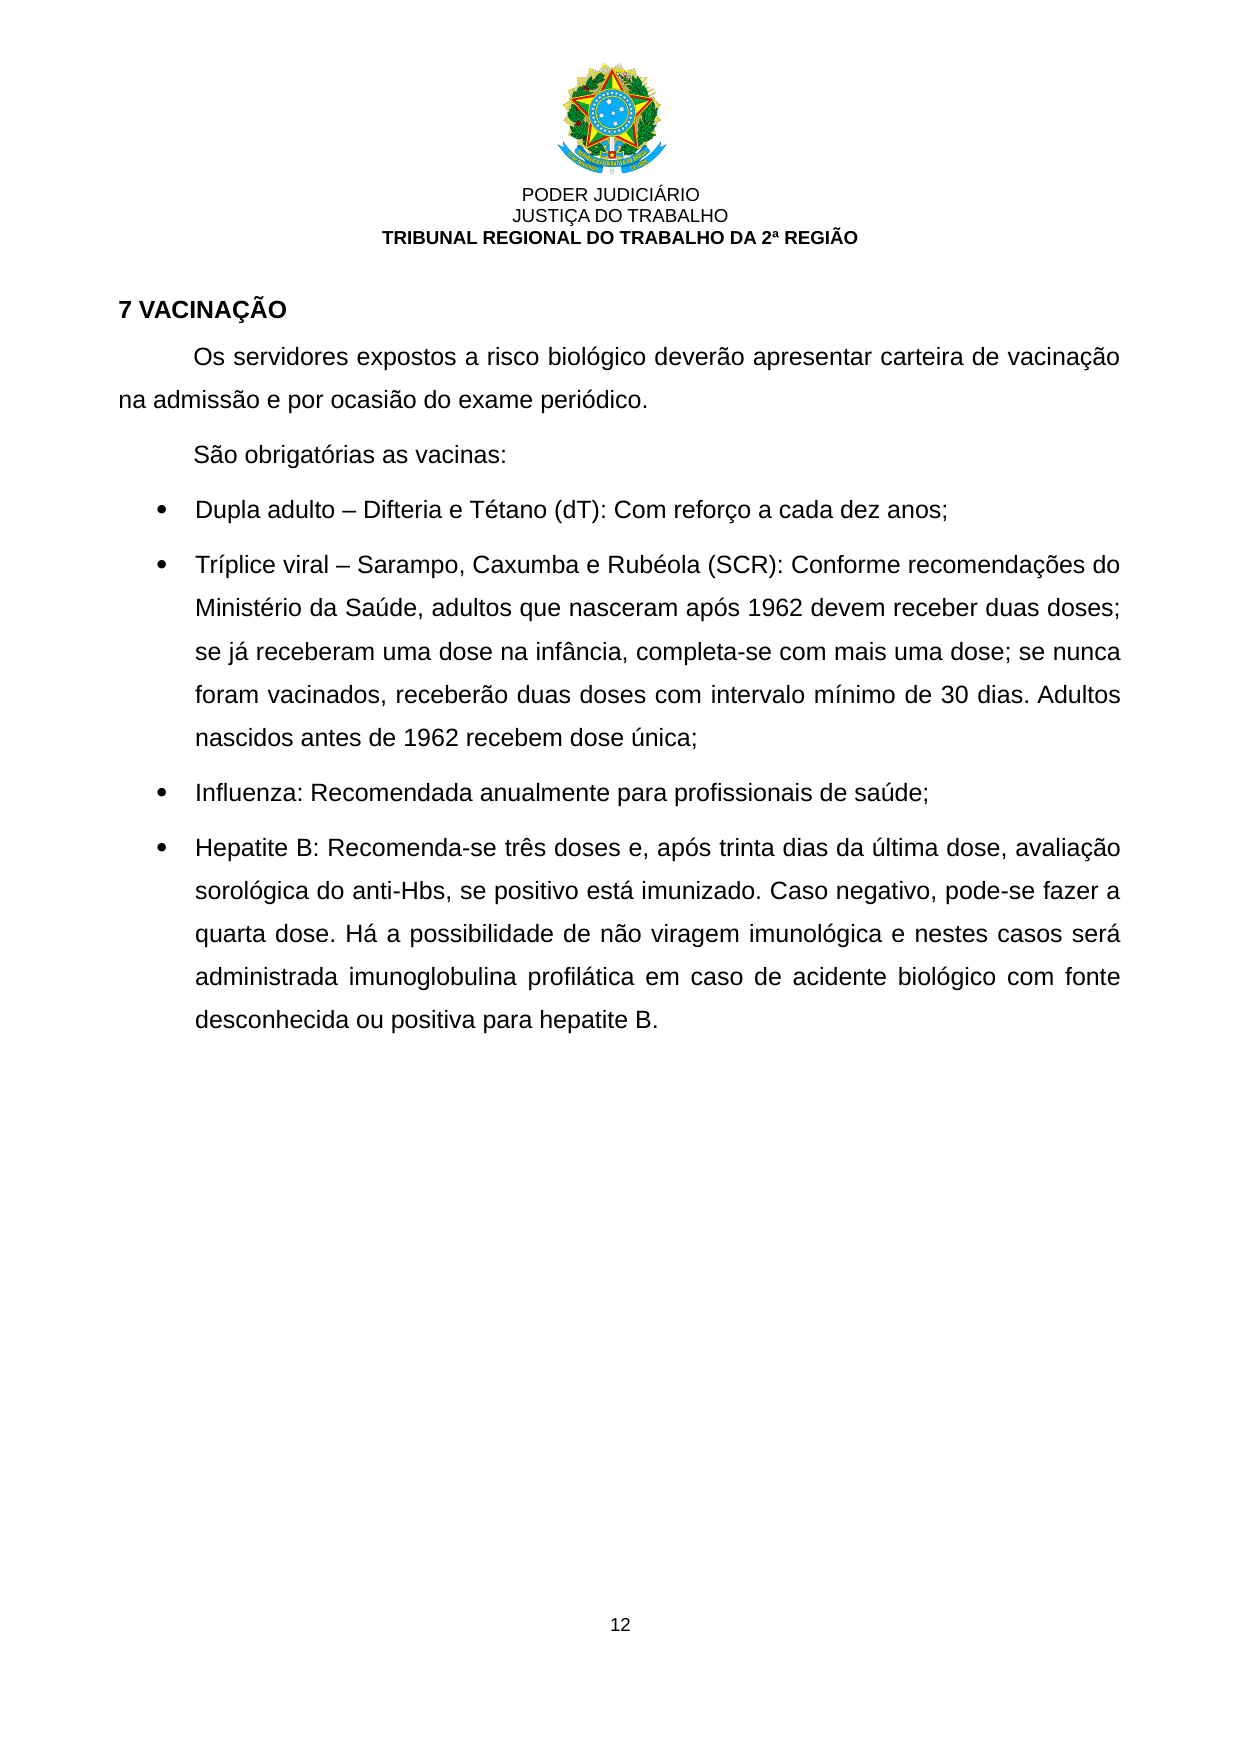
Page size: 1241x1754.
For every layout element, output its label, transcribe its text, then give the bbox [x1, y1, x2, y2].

list Hepatite B: Recomenda-se três doses e, após trinta dias da última dose, avaliação sorológica do anti-Hbs, se positivo está imunizado. Caso negativo, pode-se fazer a quarta dose. Há a possibilidade de não viragem imunológica e nestes casos será administrada imunoglobulina profilática em caso de acidente biológico com fonte desconhecida ou positiva para hepatite B. [157, 833, 1122, 1034]
subtitle 7 VACINAÇÃO [118, 295, 1122, 323]
list Influenza: Recomendada anualmente para profissionais de saúde; [157, 778, 1122, 807]
text São obrigatórias as vacinas: [118, 440, 1122, 469]
list Tríplice viral – Sarampo, Caxumba e Rubéola (SCR): Conforme recomendações do Ministério da Saúde, adultos que nasceram após 1962 devem receber duas doses; se já receberam uma dose na infância, completa-se com mais uma dose; se nunca foram vacinados, receberão duas doses com intervalo mínimo de 30 dias. Adultos nascidos antes de 1962 recebem dose única; [157, 550, 1122, 751]
list Dupla adulto – Difteria e Tétano (dT): Com reforço a cada dez anos; [157, 495, 1122, 524]
text Os servidores expostos a risco biológico deverão apresentar carteira de vacinação na admissão e por ocasião do exame periódico. [118, 342, 1122, 414]
